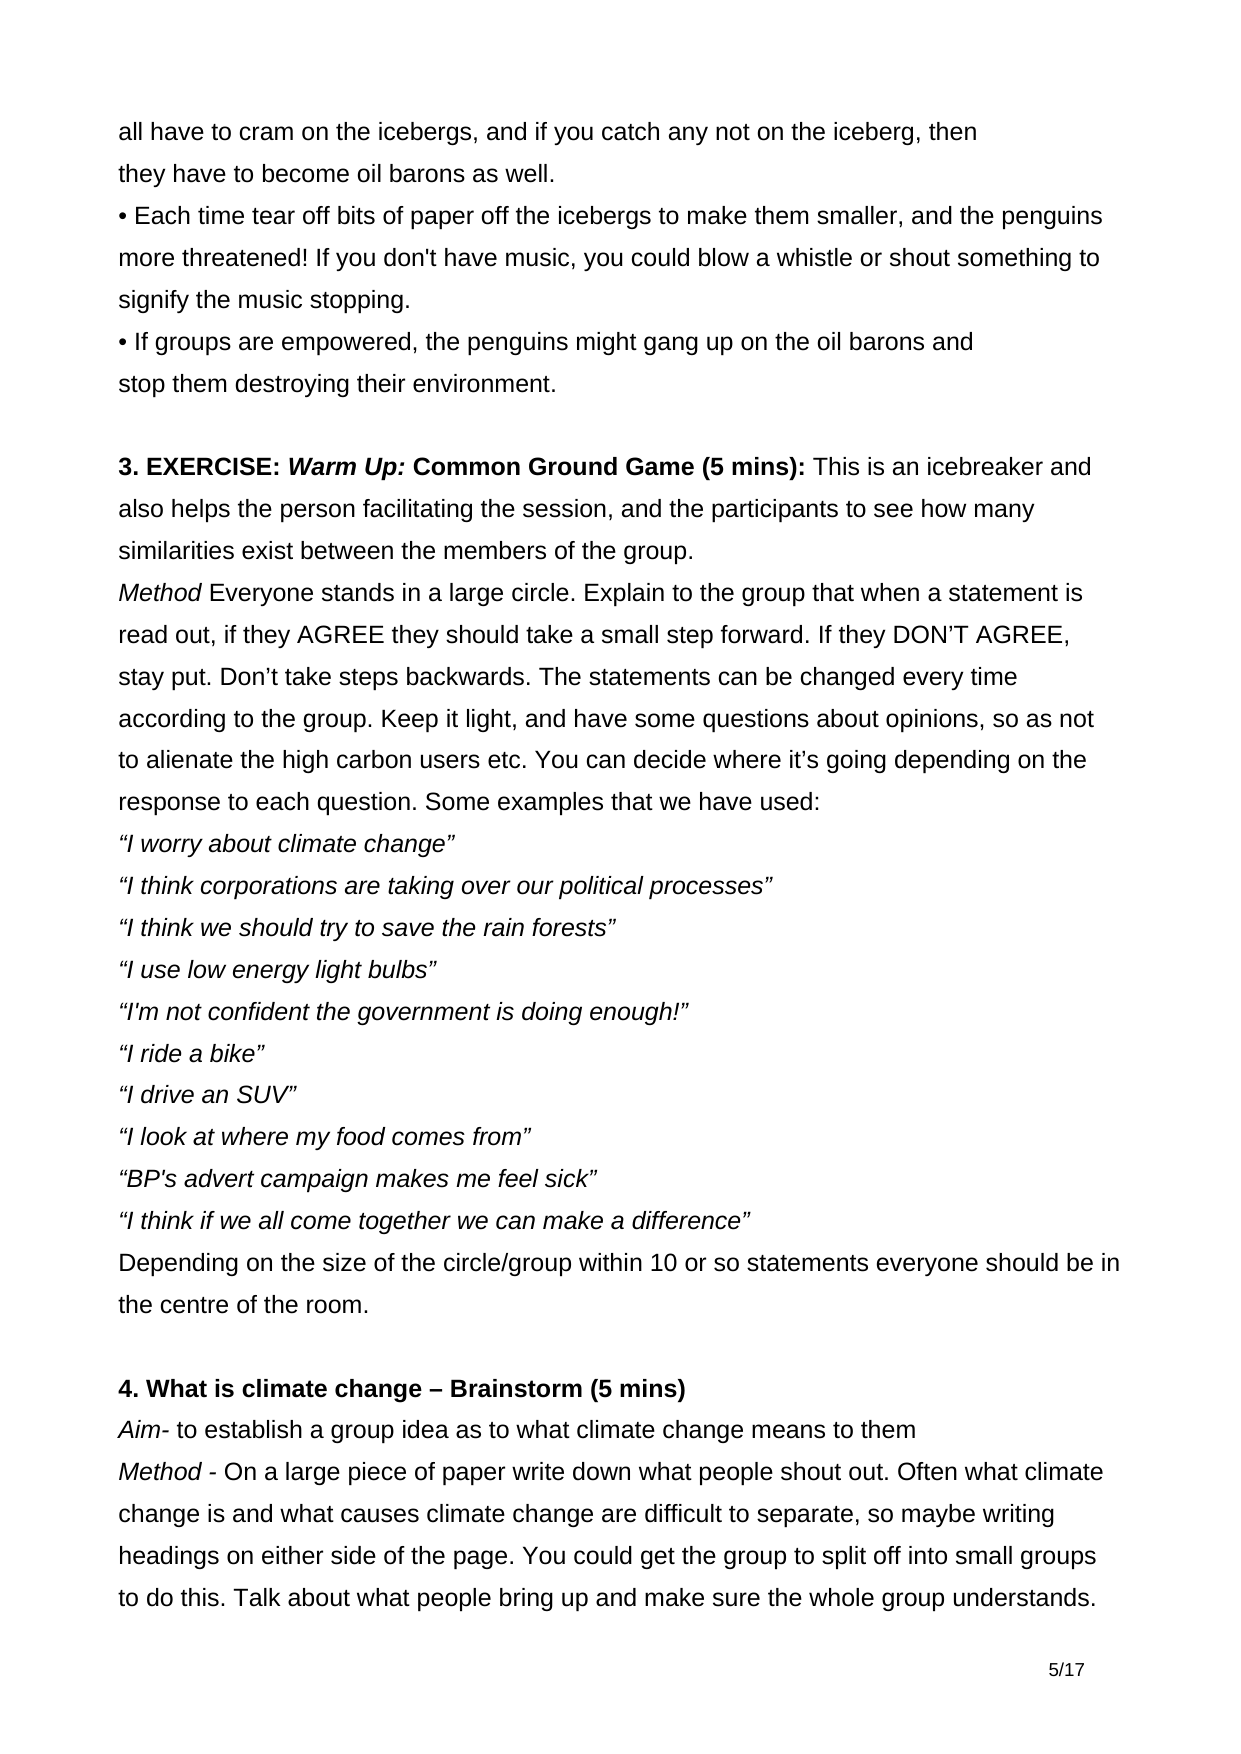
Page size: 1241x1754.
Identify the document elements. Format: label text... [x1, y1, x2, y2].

text stop them destroying their environment. [118, 369, 1122, 397]
text “I look at where my food comes from” [118, 1123, 1122, 1151]
text “I'm not confident the government is doing enough!” [118, 997, 1122, 1025]
text all have to cram on the icebergs, and if you catch any not on the iceberg, then [118, 118, 1122, 146]
text Method - On a large piece of paper write down what people shout out. Often what climate change is and what causes climate change are difficult to separate, so maybe writing headings on either side of the page. You could get the group to split off into small groups to do this. Talk about what people bring up and make sure the whole group understands. [118, 1458, 1122, 1612]
text “I think we should try to save the rain forests” [118, 914, 1122, 942]
text “I think corporations are taking over our political processes” [118, 872, 1122, 900]
text “I drive an SUV” [118, 1081, 1122, 1109]
text 3. EXERCISE: Warm Up: Common Ground Game (5 mins): This is an icebreaker and also helps the person facilitating the session, and the participants to see how many similarities exist between the members of the group. [118, 453, 1122, 565]
text “I worry about climate change” [118, 830, 1122, 858]
text they have to become oil barons as well. [118, 160, 1122, 188]
text “I ride a bike” [118, 1039, 1122, 1067]
text 4. What is climate change – Brainstorm (5 mins) [118, 1374, 1122, 1402]
text “BP's advert campaign makes me feel sick” [118, 1165, 1122, 1193]
text Aim- to establish a group idea as to what climate change means to them [118, 1416, 1122, 1444]
text • Each time tear off bits of paper off the icebergs to make them smaller, and the penguins more threatened! If you don't have music, you could blow a whistle or shout something to signify the music stopping. [118, 202, 1122, 313]
text Depending on the size of the circle/group within 10 or so statements everyone should be in the centre of the room. [118, 1249, 1122, 1318]
text “I use low energy light bulbs” [118, 956, 1122, 983]
text “I think if we all come together we can make a difference” [118, 1207, 1122, 1235]
text Method Everyone stands in a large circle. Explain to the group that when a statement is read out, if they AGREE they should take a small step forward. If they DON’T AGREE, stay put. Don’t take steps backwards. The statements can be changed every time according to the group. Keep it light, and have some questions about opinions, so as not to alienate the high carbon users etc. You can decide where it’s going depending on the response to each question. Some examples that we have used: [118, 579, 1122, 816]
text • If groups are empowered, the penguins might gang up on the oil barons and [118, 327, 1122, 355]
